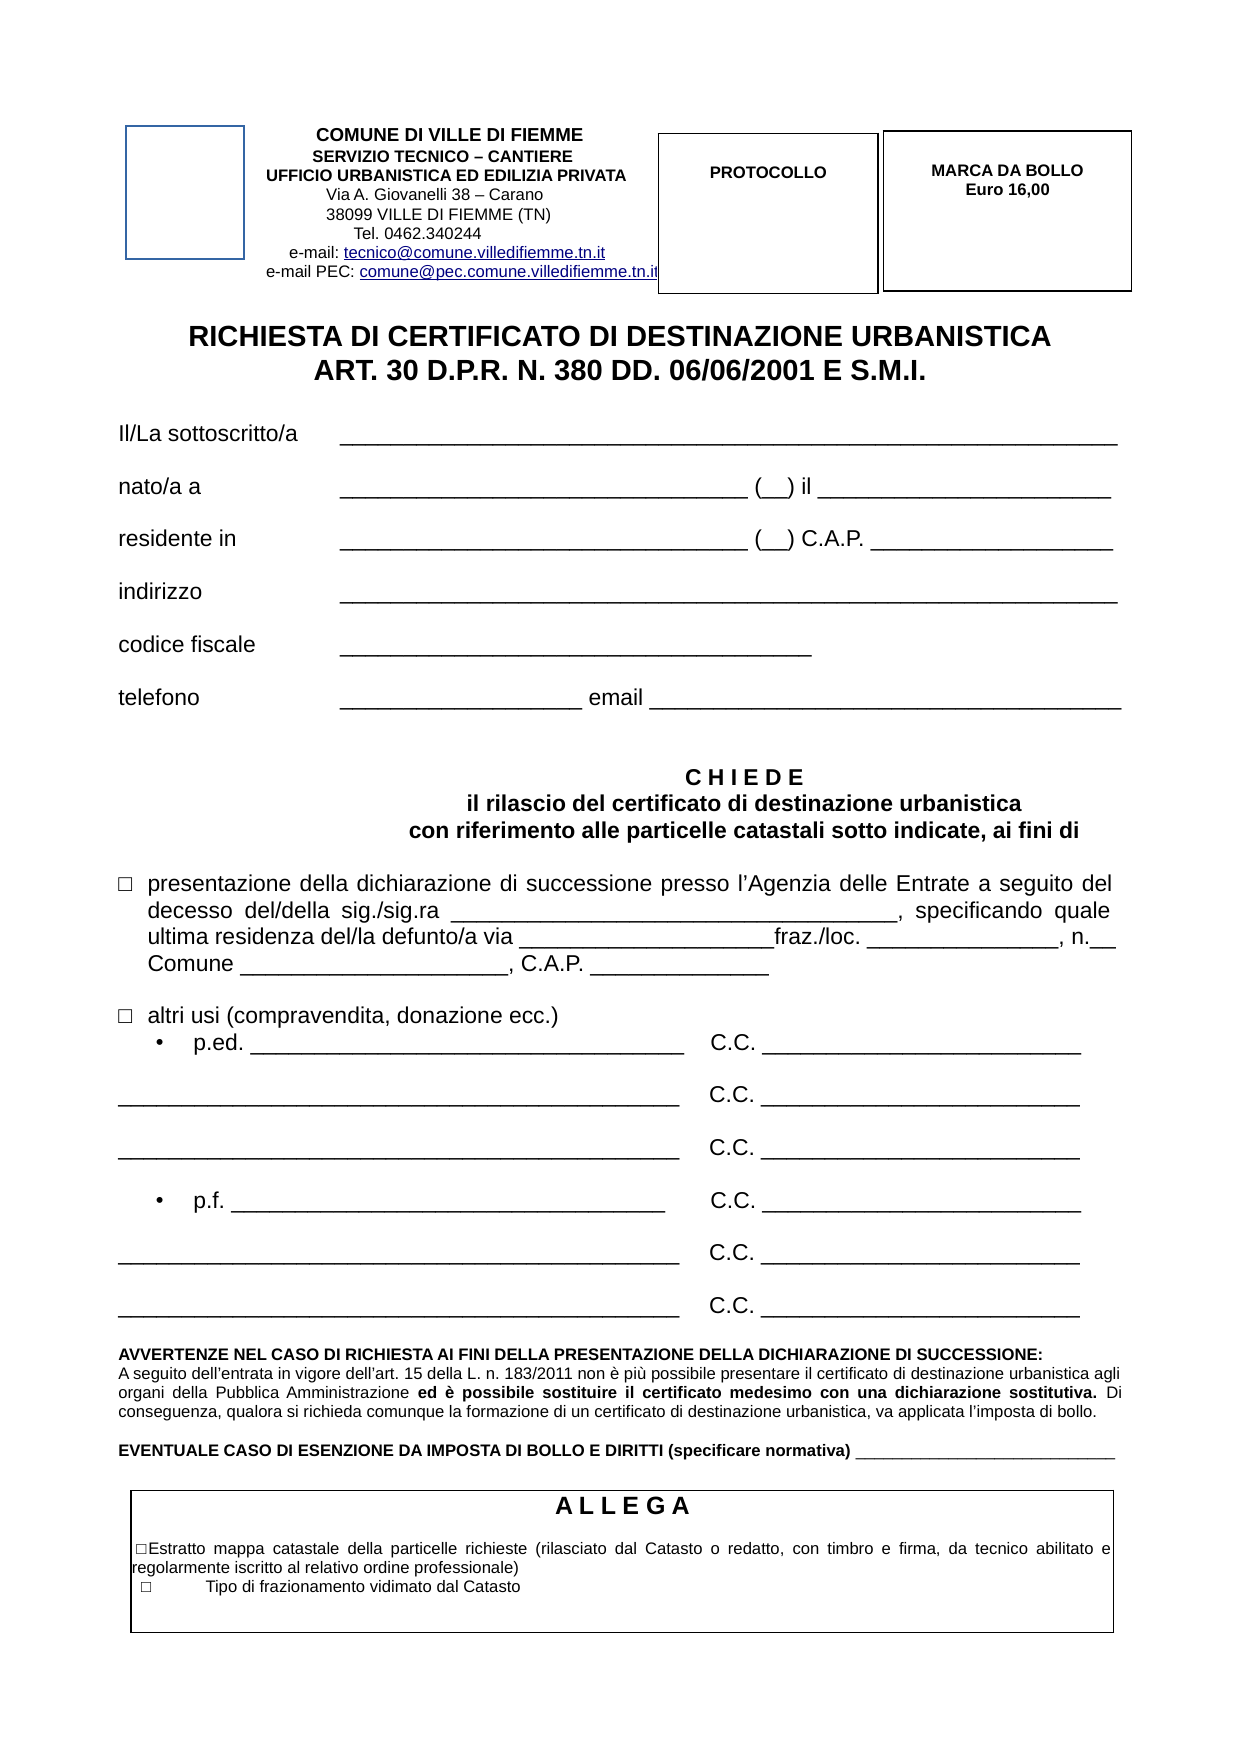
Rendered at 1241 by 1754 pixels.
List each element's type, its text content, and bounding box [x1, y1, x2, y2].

text SERVIZIO TECNICO – CANTIERE [245, 147, 657, 166]
text [884, 199, 1131, 290]
text ____________________________________________ C.C. _________________________ [118, 1081, 1122, 1108]
text 1 [1114, 1603, 1122, 1630]
text il rilascio del certificato di destinazione urbanistica [248, 790, 1240, 817]
text residente in ________________________________ (__) C.A.P. ___________________ [118, 525, 1122, 552]
text codice fiscale _____________________________________ [118, 631, 1122, 657]
text RICHIESTA DI CERTIFICATO DI DESTINAZIONE URBANISTICA [118, 319, 1122, 353]
text con riferimento alle particelle catastali sotto indicate, ai fini di [248, 817, 1240, 843]
text □ Estratto mappa catastale della particelle richieste (rilasciato dal Catasto o redatto, con timbro e firma, da tecnico abilitato e regolarmente iscritto al relativo ordine professionale) [132, 1539, 1113, 1577]
text Euro 16,00 [884, 179, 1131, 199]
text ____________________________________________ C.C. _________________________ [118, 1239, 1122, 1266]
text 38099 VILLE DI FIEMME (TN) [245, 204, 657, 223]
text e-mail PEC: comune@pec.comune.villedifiemme.tn.it [118, 262, 657, 281]
text ____________________________________________ C.C. _________________________ [118, 1292, 1122, 1318]
text Il/La sottoscritto/a _____________________________________________________________ [118, 420, 1122, 446]
text □ altri usi (compravendita, donazione ecc.) [118, 1002, 1122, 1028]
text ART. 30 D.P.R. N. 380 DD. 06/06/2001 E S.M.I. [118, 353, 1122, 386]
text A L L E G A [132, 1491, 1113, 1520]
text PROTOCOLLO [659, 163, 877, 182]
text nato/a a ________________________________ (__) il _______________________ [118, 473, 1122, 499]
text indirizzo _____________________________________________________________ [118, 578, 1122, 604]
text A seguito dell’entrata in vigore dell’art. 15 della L. n. 183/2011 non è più possibile presentare il certificato di destinazione urbanistica agli organi della Pubblica Amministrazione ed è possibile sostituire il certificato medesimo con una dichiarazione sostitutiva. Di conseguenza, qualora si richieda comunque la formazione di un certificato di destinazione urbanistica, va applicata l’imposta di bollo. [118, 1364, 1122, 1421]
text 1 [118, 1603, 130, 1630]
text [127, 185, 243, 204]
text C H I E D E [248, 764, 1240, 790]
text Tel. 0462.340244 [245, 223, 657, 243]
text Via A. Giovanelli 38 – Carano [245, 185, 657, 204]
text [127, 223, 243, 243]
text Comune _____________________, C.A.P. ______________ [118, 949, 1122, 976]
text e-mail: tecnico@comune.villedifiemme.tn.it [118, 243, 657, 262]
list p.ed. __________________________________ C.C. _________________________ [156, 1028, 1122, 1055]
text EVENTUALE CASO DI ESENZIONE DA IMPOSTA DI BOLLO E DIRITTI (specificare normativa) ____________________________ [118, 1441, 1122, 1460]
text □ presentazione della dichiarazione di successione presso l’Agenzia delle Entrate a seguito del decesso del/della sig./sig.ra ___________________________________, specificando quale ultima residenza del/la defunto/a via ____________________fraz./loc. _______________, n.__ [118, 870, 1122, 949]
text MARCA DA BOLLO [884, 160, 1131, 179]
text ____________________________________________ C.C. _________________________ [118, 1134, 1122, 1160]
text [127, 166, 243, 185]
text [127, 204, 243, 223]
text telefono ___________________ email _____________________________________ [118, 683, 1122, 710]
text □ Tipo di frazionamento vidimato dal Catasto [132, 1577, 1113, 1596]
list p.f. __________________________________ C.C. _________________________ [156, 1187, 1122, 1213]
text UFFICIO URBANISTICA ED EDILIZIA PRIVATA [245, 166, 657, 185]
text AVVERTENZE NEL CASO DI RICHIESTA AI FINI DELLA PRESENTAZIONE DELLA DICHIARAZIONE DI SUCCESSIONE: [118, 1345, 1122, 1364]
text [127, 147, 243, 166]
text [884, 132, 1131, 160]
text COMUNE DI VILLE DI FIEMME [118, 118, 1122, 294]
